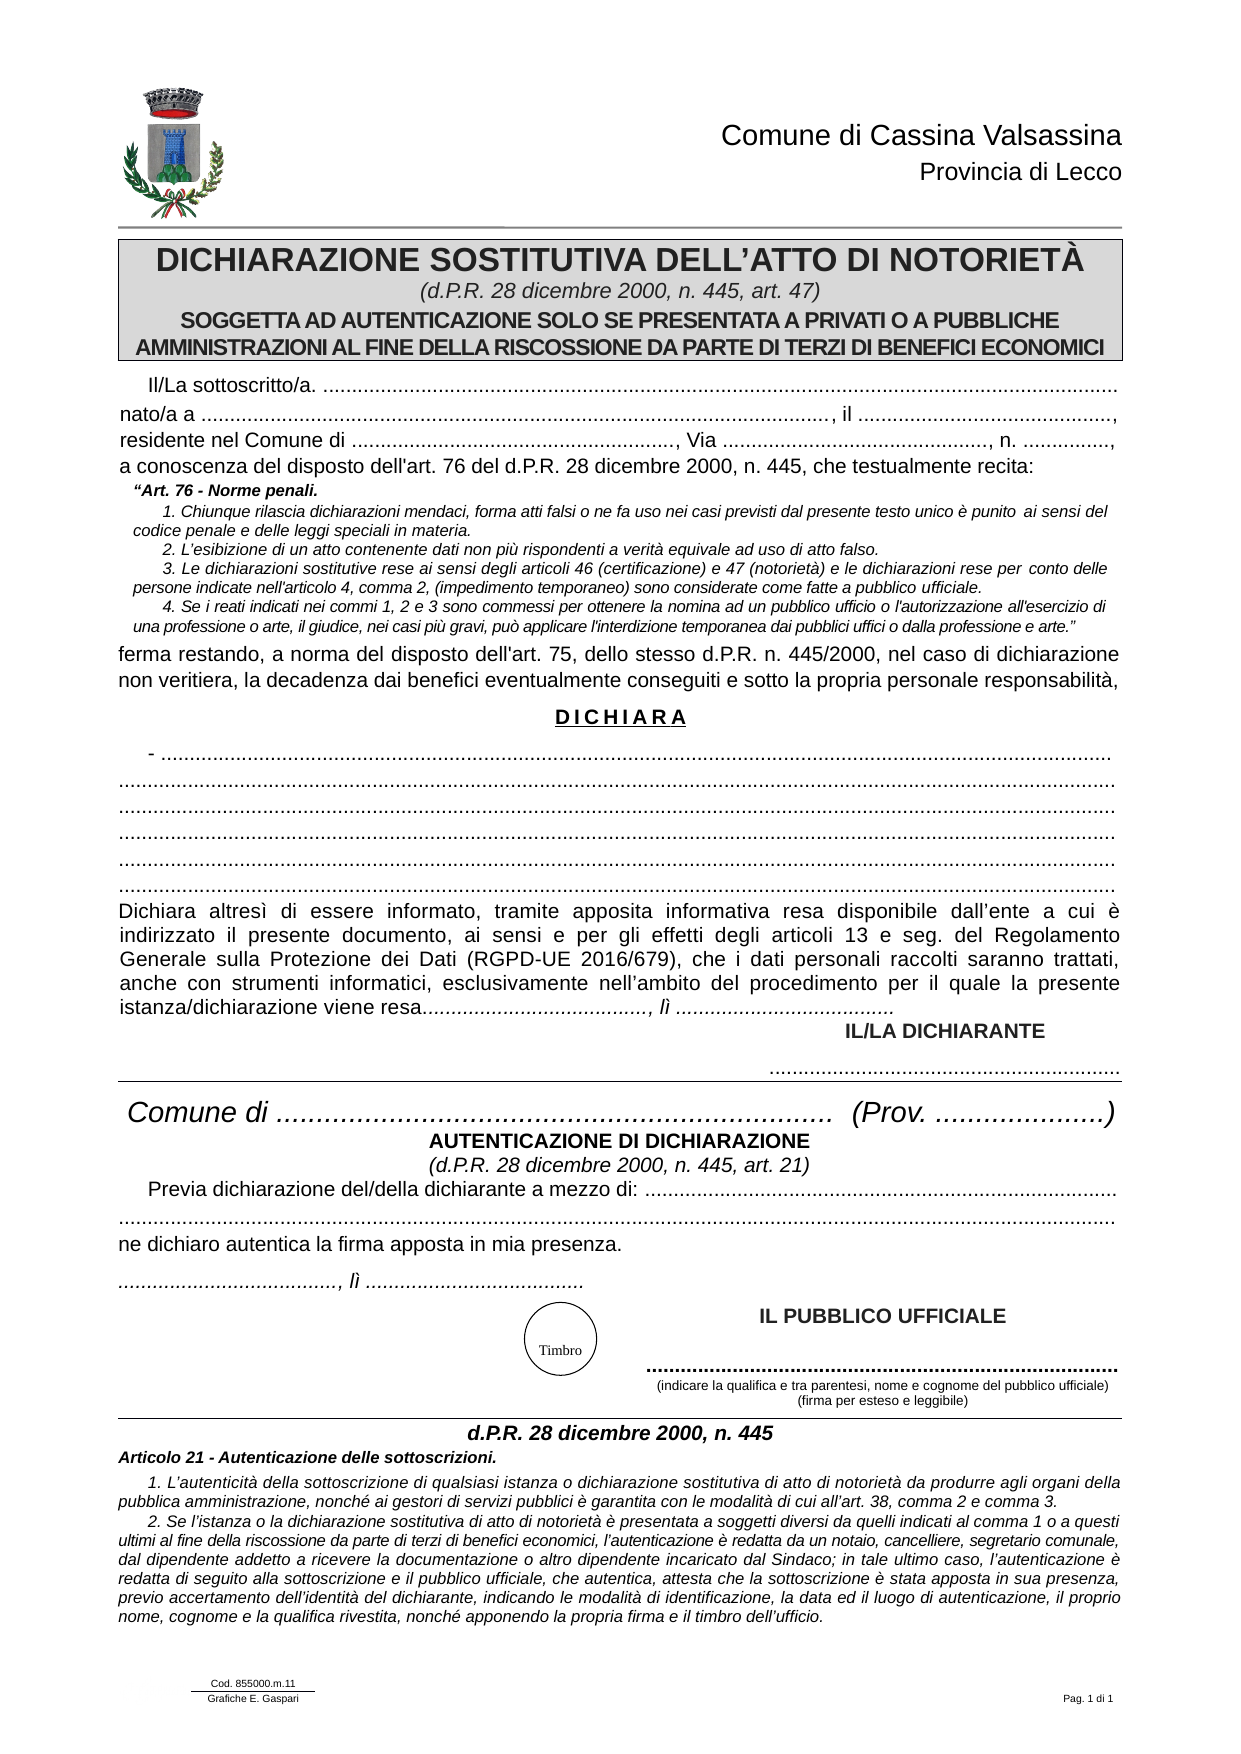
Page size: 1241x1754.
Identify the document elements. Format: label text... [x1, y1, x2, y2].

text 2. Se l’istanza o la dichiarazione sostitutiva di atto di notorietà è presentata a soggetti diversi da quelli indicati al comma 1 o a questi ultimi al fine della riscossione da parte di terzi di benefici economici, l’autenticazione è redatta da un notaio, cancelliere, segretario comunale, dal dipendente addetto a ricevere la documentazione o altro dipendente incaricato dal Sindaco; in tale ultimo caso, l’autenticazione è redatta di seguito alla sottoscrizione e il pubblico ufficiale, che autentica, attesta che la sottoscrizione è stata apposta in sua presenza, previo accertamento dell’identità del dichiarante, indicando le modalità di identificazione, la data ed il luogo di autenticazione, il proprio nome, cognome e la qualifica rivestita, nonché apponendo la propria firma e il timbro dell’ufficio. [118, 1511, 1122, 1626]
text 1. Chiunque rilascia dichiarazioni mendaci, forma atti falsi o ne fa uso nei casi previsti dal presente testo unico è punito ai sensi del codice penale e delle leggi speciali in materia. [133, 501, 1107, 540]
text ............................................................................................................................................................................. [118, 846, 1122, 870]
text nato/a a ............................................................................................................., il ............................................, [119, 401, 1122, 425]
text ............................................................................................................................................................................. [118, 767, 1122, 791]
text ferma restando, a norma del disposto dell'art. 75, dello stesso d.P.R. n. 445/2000, nel caso di dichiarazione non veritiera, la decadenza dai benefici eventualmente conseguiti e sotto la propria personale responsabilità, [118, 642, 1122, 692]
text Provincia di Lecco [224, 157, 1122, 185]
text ............................................................. [118, 1055, 1122, 1081]
text ............................................................................................................................................................................. [118, 794, 1122, 818]
picture [122, 87, 224, 219]
text Comune di ..................................................................... (Prov. .....................) [120, 1096, 1122, 1129]
text d.P.R. 28 dicembre 2000, n. 445 [118, 1419, 1122, 1445]
text DICHIARA [119, 705, 1122, 729]
text ......................................, lì ...................................... [118, 1268, 1122, 1292]
text ne dichiaro autentica la firma apposta in mia presenza. [118, 1232, 1121, 1256]
text 4. Se i reati indicati nei commi 1, 2 e 3 sono commessi per ottenere la nomina ad un pubblico ufficio o l'autorizzazione all'esercizio di una professione o arte, il giudice, nei casi più gravi, può applicare l'interdizione temporanea dai pubblici uffici o dalla professione e arte.” [133, 597, 1107, 636]
text residente nel Comune di ........................................................, Via .............................................., n. ..............., [119, 428, 1122, 452]
text (indicare la qualifica e tra parentesi, nome e cognome del pubblico ufficiale) [643, 1377, 1122, 1393]
text a conoscenza del disposto dell'art. 76 del d.P.R. 28 dicembre 2000, n. 445, che testualmente recita: [119, 454, 1122, 478]
text ............................................................................................................................................................................. [118, 820, 1122, 844]
text Articolo 21 - Autenticazione delle sottoscrizioni. [118, 1448, 1122, 1467]
text - ..................................................................................................................................................................... [148, 741, 1122, 765]
text Il/La sottoscritto/a. .......................................................................................................................................... [118, 373, 1122, 397]
text 2. L’esibizione di un atto contenente dati non più rispondenti a verità equivale ad uso di atto falso. [133, 540, 1107, 559]
text Dichiara altresì di essere informato, tramite apposita informativa resa disponibile dall’ente a cui è indirizzato il presente documento, ai sensi e per gli effetti degli articoli 13 e seg. del Regolamento Generale sulla Protezione dei Dati (RGPD-UE 2016/679), che i dati personali raccolti saranno trattati, anche con strumenti informatici, esclusivamente nell’ambito del procedimento per il quale la presente istanza/dichiarazione viene resa......................................., lì ...................................... [118, 899, 1122, 1019]
text 1. L’autenticità della sottoscrizione di qualsiasi istanza o dichiarazione sostitutiva di atto di notorietà da produrre agli organi della pubblica amministrazione, nonché ai gestori di servizi pubblici è garantita con le modalità di cui all’art. 38, comma 2 e comma 3. [118, 1473, 1122, 1511]
text (d.P.R. 28 dicembre 2000, n. 445, art. 21) [118, 1153, 1121, 1177]
text AUTENTICAZIONE DI DICHIARAZIONE [118, 1129, 1121, 1153]
text ............................................................................................................................................................................. [118, 873, 1122, 897]
text “Art. 76 - Norme penali. [133, 480, 1107, 499]
text .................................................................................. [643, 1353, 1122, 1377]
text (firma per esteso e leggibile) [643, 1393, 1122, 1408]
text IL/LA DICHIARANTE [768, 1019, 1122, 1043]
text IL PUBBLICO UFFICIALE [643, 1304, 1122, 1328]
text ............................................................................................................................................................................. [118, 1204, 1121, 1228]
text Previa dichiarazione del/della dichiarante a mezzo di: .................................................................................. [118, 1177, 1122, 1201]
text 3. Le dichiarazioni sostitutive rese ai sensi degli articoli 46 (certificazione) e 47 (notorietà) e le dichiarazioni rese per conto delle persone indicate nell'articolo 4, comma 2, (impedimento temporaneo) sono considerate come fatte a pubblico ufficiale. [133, 559, 1107, 597]
table_header DICHIARAZIONE SOSTITUTIVA DELL’ATTO DI NOTORIETÀ (d.P.R. 28 dicembre 2000, n. 445, art. 47) SOGGETTA AD AUTENTICAZIONE SOLO SE PRESENTATA A PRIVATI O A PUBBLICHE AMMINISTRAZIONI AL FINE DELLA RISCOSSIONE DA PARTE DI TERZI DI BENEFICI ECONOMICI [119, 240, 1122, 360]
text Comune di Cassina Valsassina [224, 118, 1122, 152]
